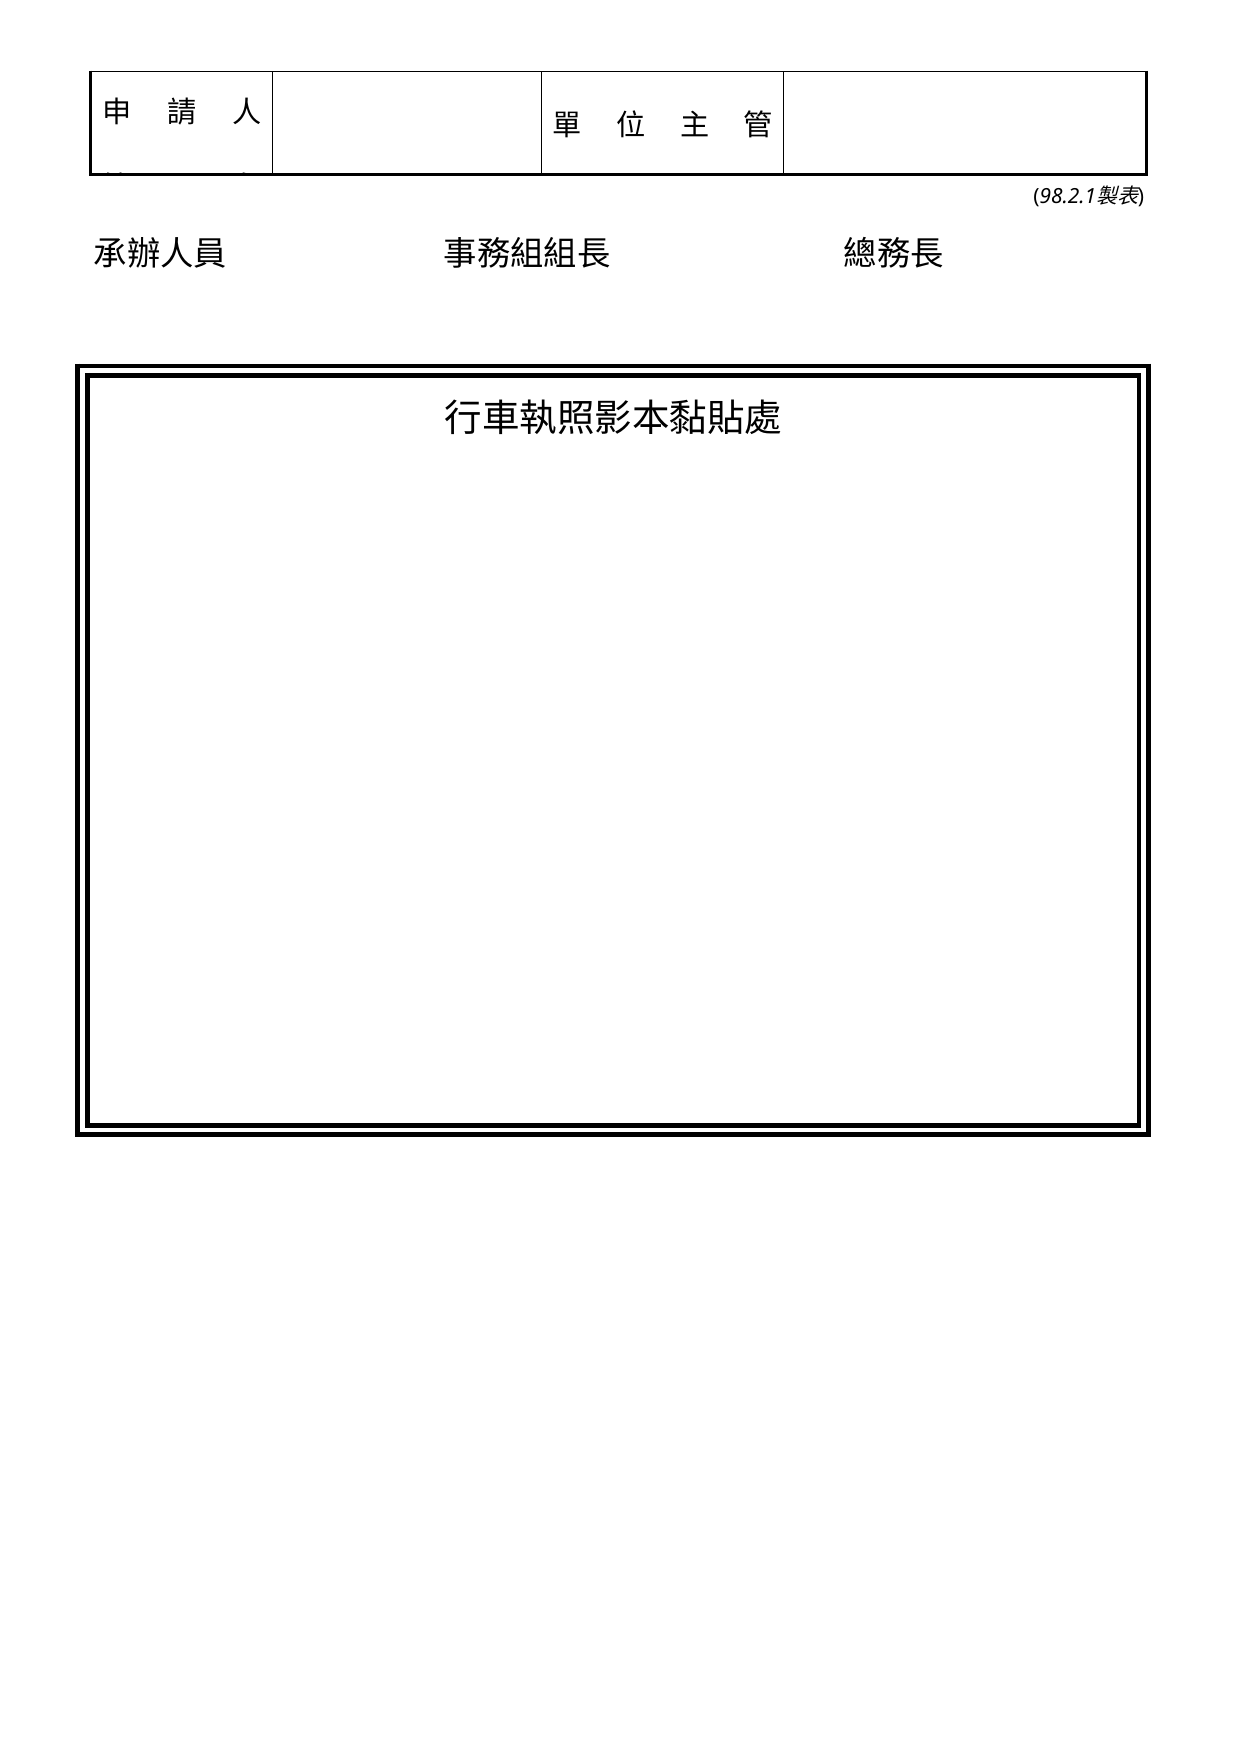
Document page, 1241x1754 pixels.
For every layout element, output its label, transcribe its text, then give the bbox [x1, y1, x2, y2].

table_header 行車執照影本黏貼處 [83, 368, 1144, 1123]
table_cell 申請人 簽名 [92, 72, 272, 173]
text (98.2.1製表) [94, 176, 1144, 213]
table_cell [784, 72, 1145, 173]
text 承辦人員 事務組組長 總務長 [94, 213, 1144, 288]
table_cell [273, 72, 541, 173]
table_cell 單位主管 [542, 72, 783, 173]
